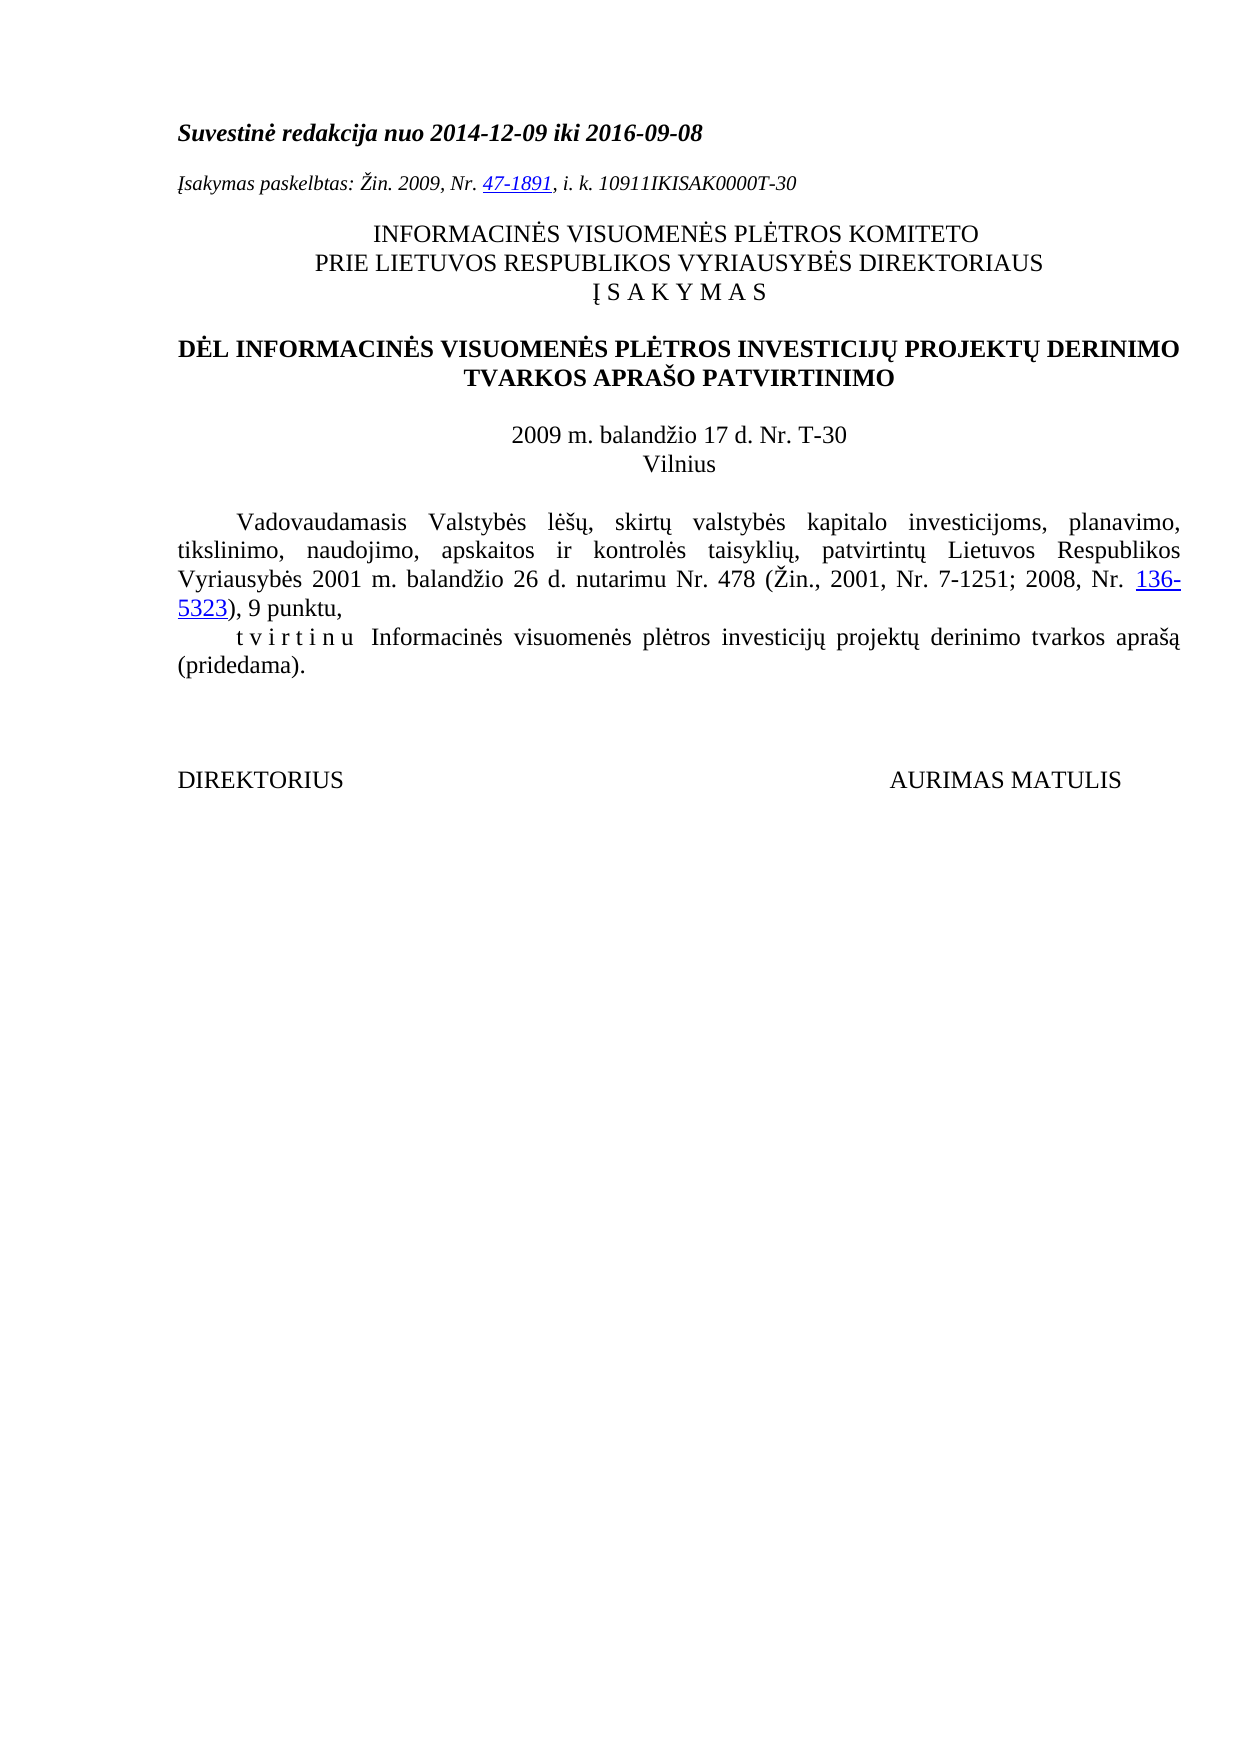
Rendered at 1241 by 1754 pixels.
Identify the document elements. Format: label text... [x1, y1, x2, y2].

text DĖL INFORMACINĖS VISUOMENĖS PLĖTROS INVESTICIJŲ PROJEKTŲ DERINIMO TVARKOS APRAŠO PATVIRTINIMO [177, 334, 1181, 392]
text Suvestinė redakcija nuo 2014-12-09 iki 2016-09-08 [177, 118, 1181, 147]
text INFORMACINĖS VISUOMENĖS PLĖTROS KOMITETO [177, 219, 1181, 248]
text 2009 m. balandžio 17 d. Nr. T-30 [177, 420, 1181, 449]
text Vadovaudamasis Valstybės lėšų, skirtų valstybės kapitalo investicijoms, planavimo, tikslinimo, naudojimo, apskaitos ir kontrolės taisyklių, patvirtintų Lietuvos Respublikos Vyriausybės 2001 m. balandžio 26 d. nutarimu Nr. 478 (Žin., 2001, Nr. 7-1251; 2008, Nr. 136-5323), 9 punktu, [177, 507, 1181, 622]
text PRIE LIETUVOS RESPUBLIKOS VYRIAUSYBĖS DIREKTORIAUS [177, 248, 1181, 277]
text DIREKTORIUS AURIMAS MATULIS [177, 765, 1181, 794]
text Įsakymas paskelbtas: Žin. 2009, Nr. 47-1891, i. k. 10911IKISAK0000T-30 [177, 171, 1181, 195]
text tvirtinu Informacinės visuomenės plėtros investicijų projektų derinimo tvarkos aprašą (pridedama). [177, 622, 1181, 679]
text Vilnius [177, 449, 1181, 478]
text ĮSAKYMAS [177, 277, 1181, 305]
